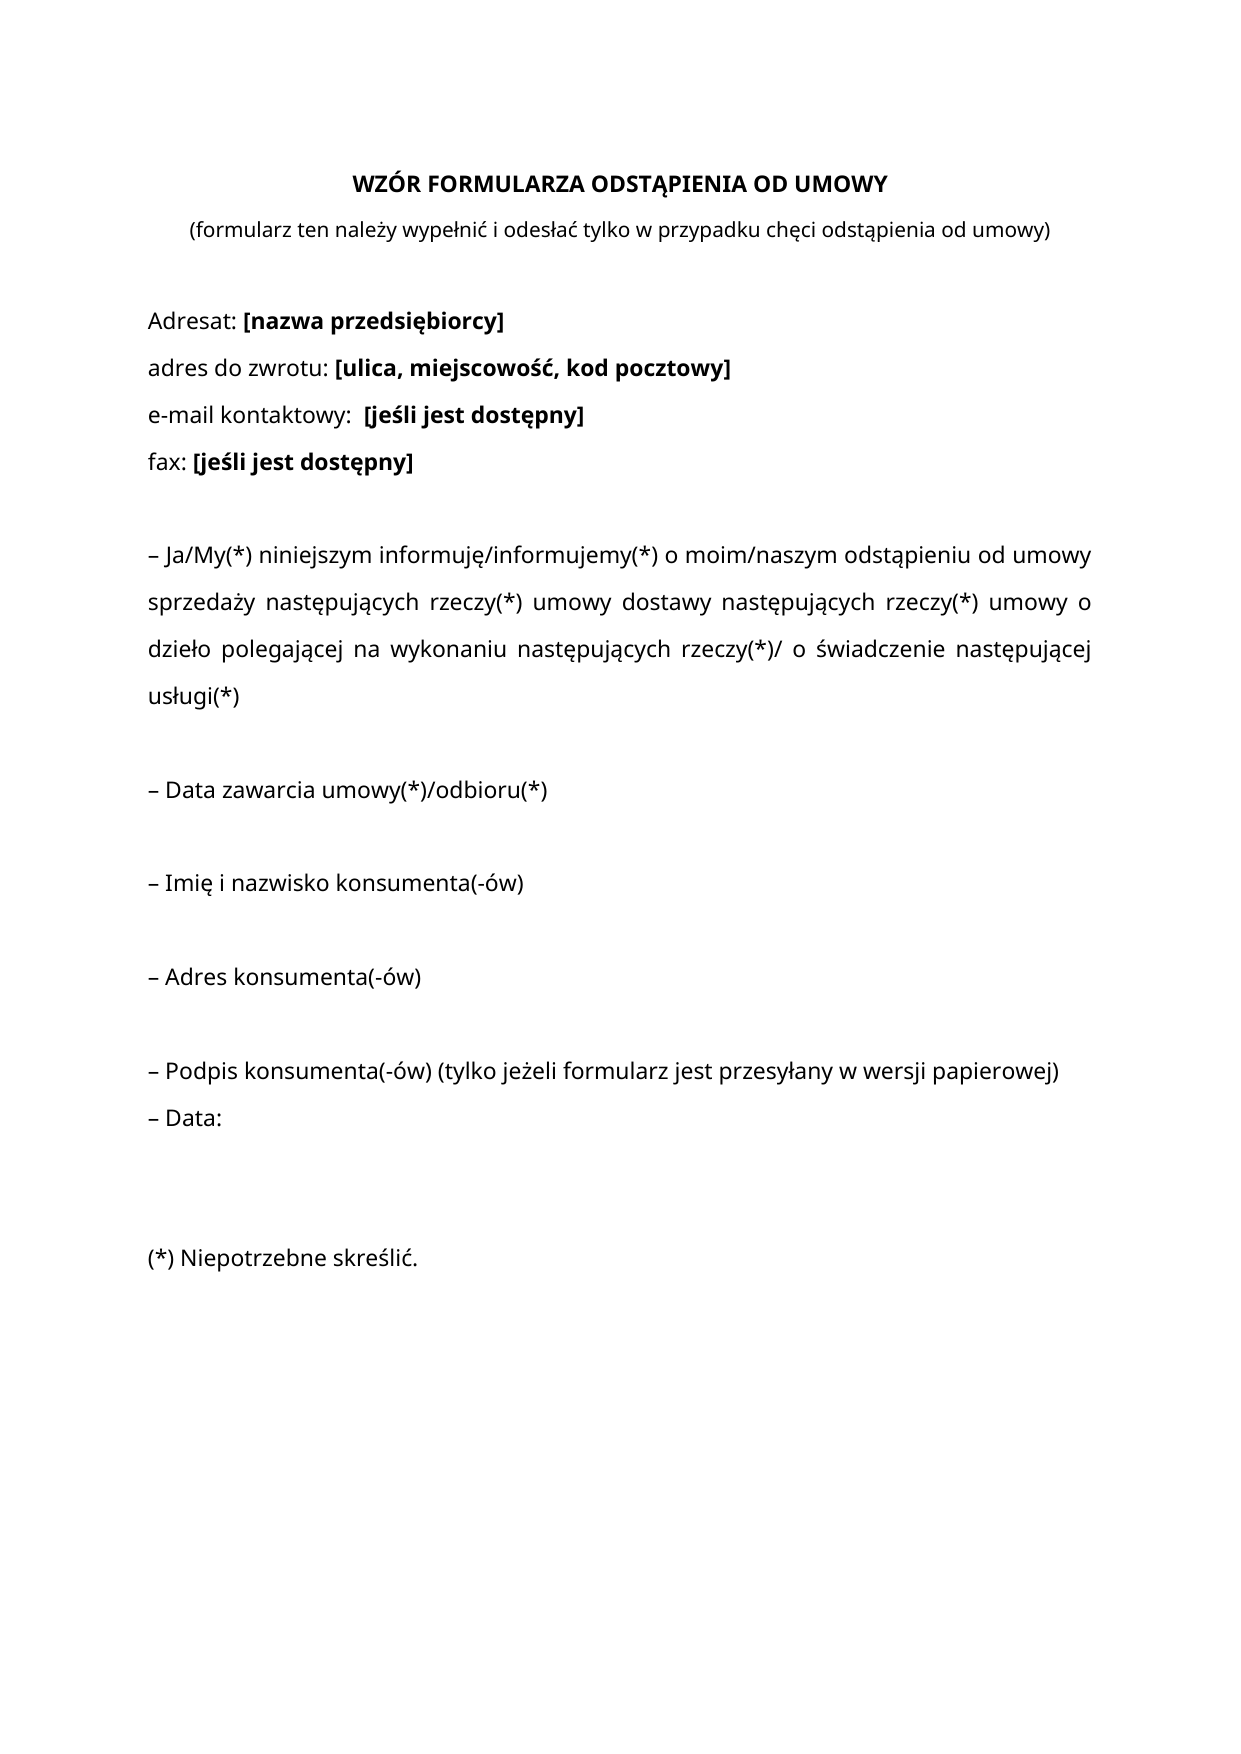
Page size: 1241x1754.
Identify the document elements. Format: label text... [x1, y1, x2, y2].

text – Data: [148, 1102, 1093, 1133]
text – Imię i nazwisko konsumenta(-ów) [148, 867, 1093, 898]
text e-mail kontaktowy: [jeśli jest dostępny] [148, 398, 1093, 430]
text (*) Niepotrzebne skreślić. [148, 1242, 1093, 1273]
text (formularz ten należy wypełnić i odesłać tylko w przypadku chęci odstąpienia od umowy) [148, 215, 1093, 244]
text adres do zwrotu: [ulica, miejscowość, kod pocztowy] [148, 352, 1093, 383]
text – Ja/My(*) niniejszym informuję/informujemy(*) o moim/naszym odstąpieniu od umowy sprzedaży następujących rzeczy(*) umowy dostawy następujących rzeczy(*) umowy o dzieło polegającej na wykonaniu następujących rzeczy(*)/ o świadczenie następującej usługi(*) [148, 539, 1093, 711]
text WZÓR FORMULARZA ODSTĄPIENIA OD UMOWY [148, 168, 1093, 200]
text – Data zawarcia umowy(*)/odbioru(*) [148, 773, 1093, 805]
text Adresat: [nazwa przedsiębiorcy] [148, 305, 1093, 336]
text fax: [jeśli jest dostępny] [148, 445, 1093, 477]
text – Podpis konsumenta(-ów) (tylko jeżeli formularz jest przesyłany w wersji papierowej) [148, 1055, 1093, 1086]
text – Adres konsumenta(-ów) [148, 961, 1093, 992]
